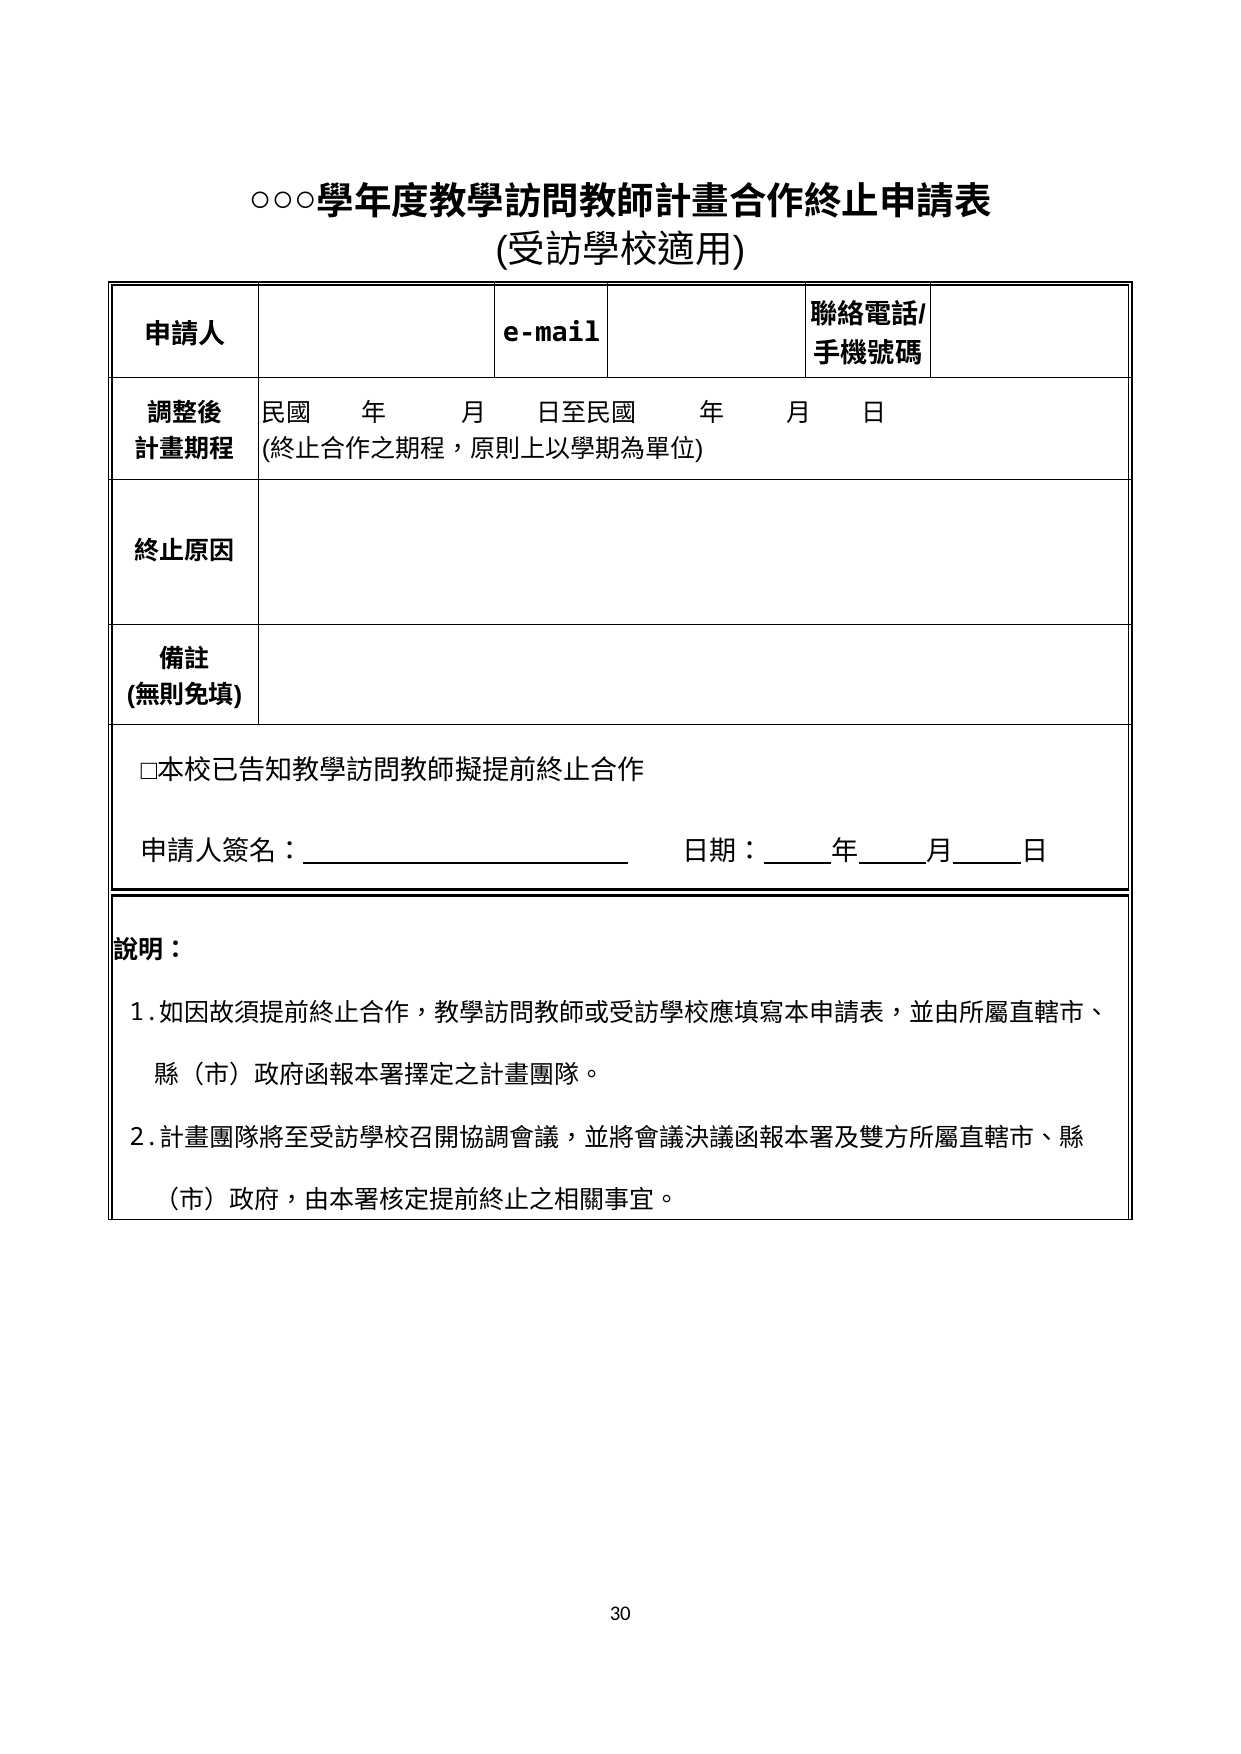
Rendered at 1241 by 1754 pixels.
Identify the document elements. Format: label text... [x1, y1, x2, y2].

table_header e-mail [495, 286, 607, 377]
text (受訪學校適用) [187, 219, 1053, 273]
text ○○○學年度教學訪問教師計畫合作終止申請表 [187, 156, 1053, 219]
table_cell 終止原因 [113, 480, 258, 624]
table_cell 備註 (無則免填) [113, 625, 258, 724]
table_header [259, 286, 494, 377]
table_header 申請人 [113, 286, 258, 377]
table_cell 說明： 1.如因故須提前終止合作，教學訪問教師或受訪學校應填寫本申請表，並由所屬直轄市、縣（市）政府函報本署擇定之計畫團隊。 2.計畫團隊將至受訪學校召開協調會議，並將會議決議函報本署及雙方所屬直轄市、縣（市）政府，由本署核定提前終止之相關事宜。 [110, 888, 1130, 1219]
table_header [608, 286, 805, 377]
table_cell 民國 年 月 日至民國 年 月 日 (終止合作之期程，原則上以學期為單位) [259, 378, 1128, 479]
table_cell [259, 480, 1128, 624]
table_cell [259, 625, 1128, 724]
table_header [931, 286, 1128, 377]
table_cell 調整後 計畫期程 [113, 378, 258, 479]
table_header 聯絡電話/ 手機號碼 [806, 286, 930, 377]
table_cell □本校已告知教學訪問教師擬提前終止合作 申請人簽名： 日期： 年 月 日 [113, 725, 1128, 887]
